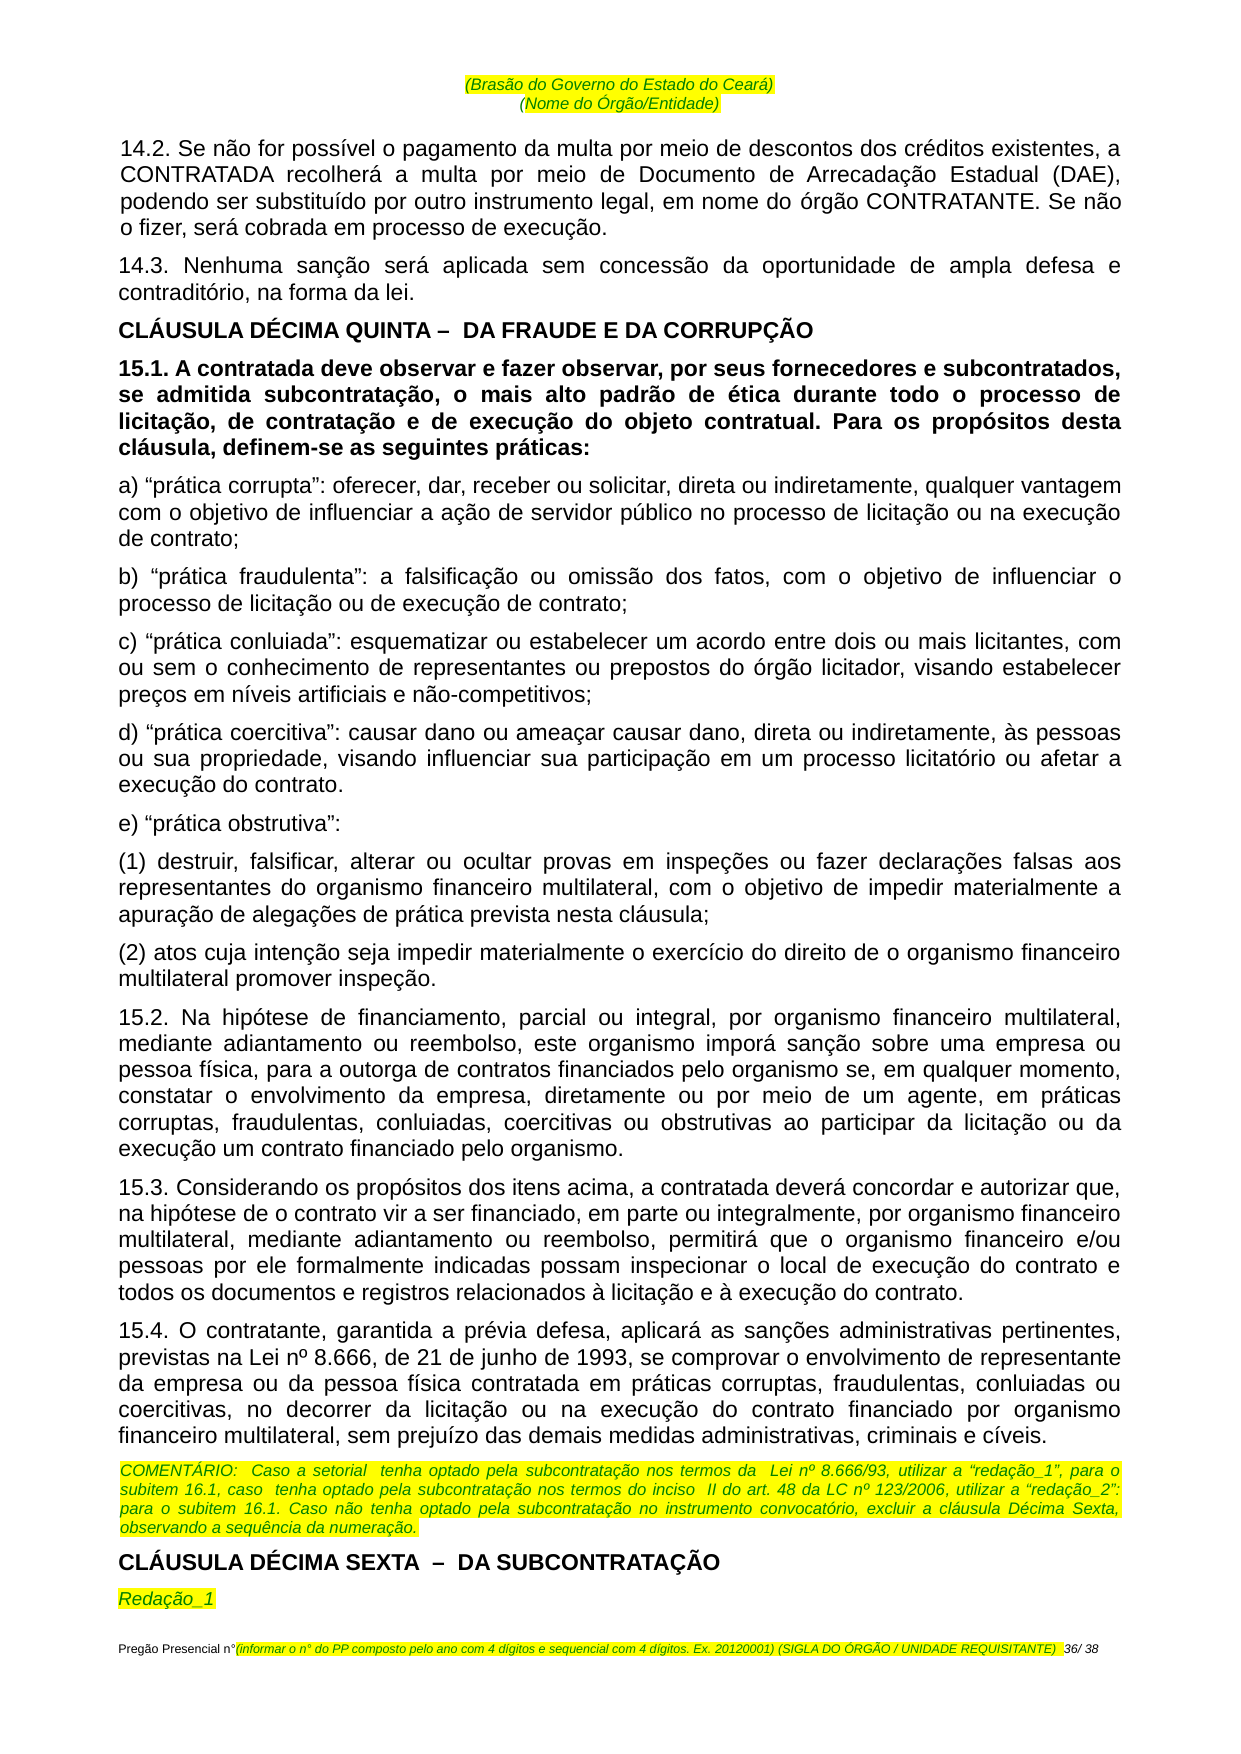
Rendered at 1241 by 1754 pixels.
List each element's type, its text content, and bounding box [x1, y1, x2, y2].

text d) “prática coercitiva”: causar dano ou ameaçar causar dano, direta ou indiretamente, às pessoas ou sua propriedade, visando influenciar sua participação em um processo licitatório ou afetar a execução do contrato. [118, 719, 1122, 798]
text CLÁUSULA DÉCIMA QUINTA – DA FRAUDE E DA CORRUPÇÃO [118, 317, 1122, 343]
text 15.2. Na hipótese de financiamento, parcial ou integral, por organismo financeiro multilateral, mediante adiantamento ou reembolso, este organismo imporá sanção sobre uma empresa ou pessoa física, para a outorga de contratos financiados pelo organismo se, em qualquer momento, constatar o envolvimento da empresa, diretamente ou por meio de um agente, em práticas corruptas, fraudulentas, conluiadas, coercitivas ou obstrutivas ao participar da licitação ou da execução um contrato financiado pelo organismo. [118, 1003, 1122, 1162]
text 14.3. Nenhuma sanção será aplicada sem concessão da oportunidade de ampla defesa e contraditório, na forma da lei. [118, 252, 1122, 305]
text a) “prática corrupta”: oferecer, dar, receber ou solicitar, direta ou indiretamente, qualquer vantagem com o objetivo de influenciar a ação de servidor público no processo de licitação ou na execução de contrato; [118, 472, 1122, 551]
text COMENTÁRIO: Caso a setorial tenha optado pela subcontratação nos termos da Lei nº 8.666/93, utilizar a “redação_1”, para o subitem 16.1, caso tenha optado pela subcontratação nos termos do inciso II do art. 48 da LC nº 123/2006, utilizar a “redação_2”: para o subitem 16.1. Caso não tenha optado pela subcontratação no instrumento convocatório, excluir a cláusula Décima Sexta, observando a sequência da numeração. [120, 1461, 1122, 1537]
text 15.1. A contratada deve observar e fazer observar, por seus fornecedores e subcontratados, se admitida subcontratação, o mais alto padrão de ética durante todo o processo de licitação, de contratação e de execução do objeto contratual. Para os propósitos desta cláusula, definem-se as seguintes práticas: [118, 355, 1122, 460]
text c) “prática conluiada”: esquematizar ou estabelecer um acordo entre dois ou mais licitantes, com ou sem o conhecimento de representantes ou prepostos do órgão licitador, visando estabelecer preços em níveis artificiais e não-competitivos; [118, 628, 1122, 707]
text (1) destruir, falsificar, alterar ou ocultar provas em inspeções ou fazer declarações falsas aos representantes do organismo financeiro multilateral, com o objetivo de impedir materialmente a apuração de alegações de prática prevista nesta cláusula; [118, 848, 1122, 927]
text e) “prática obstrutiva”: [118, 810, 1122, 836]
text 15.4. O contratante, garantida a prévia defesa, aplicará as sanções administrativas pertinentes, previstas na Lei nº 8.666, de 21 de junho de 1993, se comprovar o envolvimento de representante da empresa ou da pessoa física contratada em práticas corruptas, fraudulentas, conluiadas ou coercitivas, no decorrer da licitação ou na execução do contrato financiado por organismo financeiro multilateral, sem prejuízo das demais medidas administrativas, criminais e cíveis. [118, 1317, 1122, 1449]
text b) “prática fraudulenta”: a falsificação ou omissão dos fatos, com o objetivo de influenciar o processo de licitação ou de execução de contrato; [118, 563, 1122, 616]
text 14.2. Se não for possível o pagamento da multa por meio de descontos dos créditos existentes, a CONTRATADA recolherá a multa por meio de Documento de Arrecadação Estadual (DAE), podendo ser substituído por outro instrumento legal, em nome do órgão CONTRATANTE. Se não o fizer, será cobrada em processo de execução. [120, 135, 1122, 240]
text 15.3. Considerando os propósitos dos itens acima, a contratada deverá concordar e autorizar que, na hipótese de o contrato vir a ser financiado, em parte ou integralmente, por organismo financeiro multilateral, mediante adiantamento ou reembolso, permitirá que o organismo financeiro e/ou pessoas por ele formalmente indicadas possam inspecionar o local de execução do contrato e todos os documentos e registros relacionados à licitação e à execução do contrato. [118, 1173, 1122, 1305]
text (2) atos cuja intenção seja impedir materialmente o exercício do direito de o organismo financeiro multilateral promover inspeção. [118, 939, 1122, 992]
text CLÁUSULA DÉCIMA SEXTA – DA SUBCONTRATAÇÃO [118, 1549, 1122, 1576]
text Redação_1 [118, 1587, 1122, 1609]
